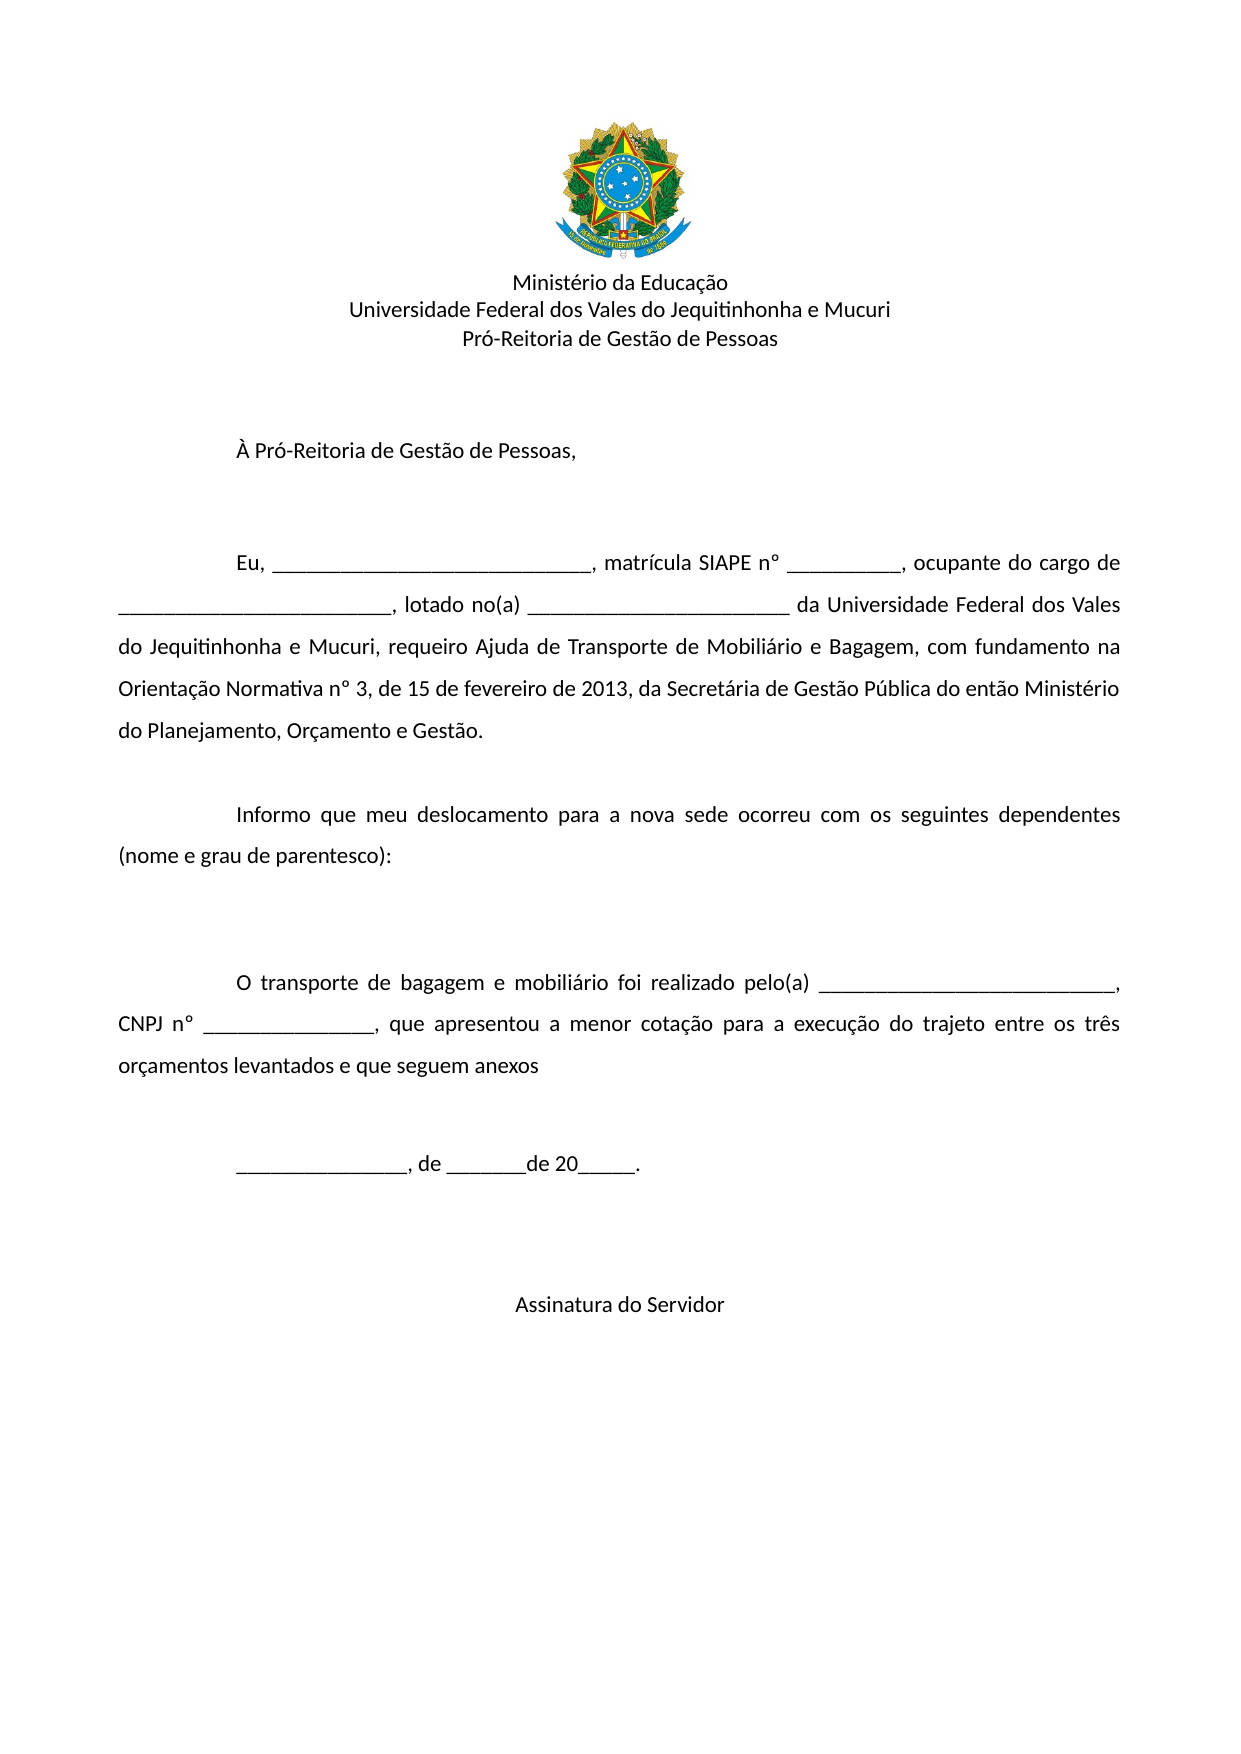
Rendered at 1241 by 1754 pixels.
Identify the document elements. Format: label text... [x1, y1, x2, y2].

text Informo que meu deslocamento para a nova sede ocorreu com os seguintes dependentes (nome e grau de parentesco): [118, 800, 1122, 870]
text Eu, ____________________________, matrícula SIAPE nº __________, ocupante do cargo de ________________________, lotado no(a) _______________________ da Universidade Federal dos Vales do Jequitinhonha e Mucuri, requeiro Ajuda de Transporte de Mobiliário e Bagagem, com fundamento na Orientação Normativa nº 3, de 15 de fevereiro de 2013, da Secretária de Gestão Pública do então Ministério do Planejamento, Orçamento e Gestão. [118, 548, 1122, 744]
text O transporte de bagagem e mobiliário foi realizado pelo(a) __________________________, CNPJ nº _______________, que apresentou a menor cotação para a execução do trajeto entre os três orçamentos levantados e que seguem anexos [118, 968, 1122, 1079]
text Universidade Federal dos Vales do Jequitinhonha e Mucuri [118, 296, 1122, 324]
text _______________, de _______de 20_____. [118, 1149, 1122, 1178]
text Ministério da Educação [118, 268, 1122, 296]
picture [550, 118, 696, 262]
text Assinatura do Servidor [118, 1290, 1122, 1318]
text Pró-Reitoria de Gestão de Pessoas [118, 324, 1122, 352]
text À Pró-Reitoria de Gestão de Pessoas, [118, 436, 1122, 464]
